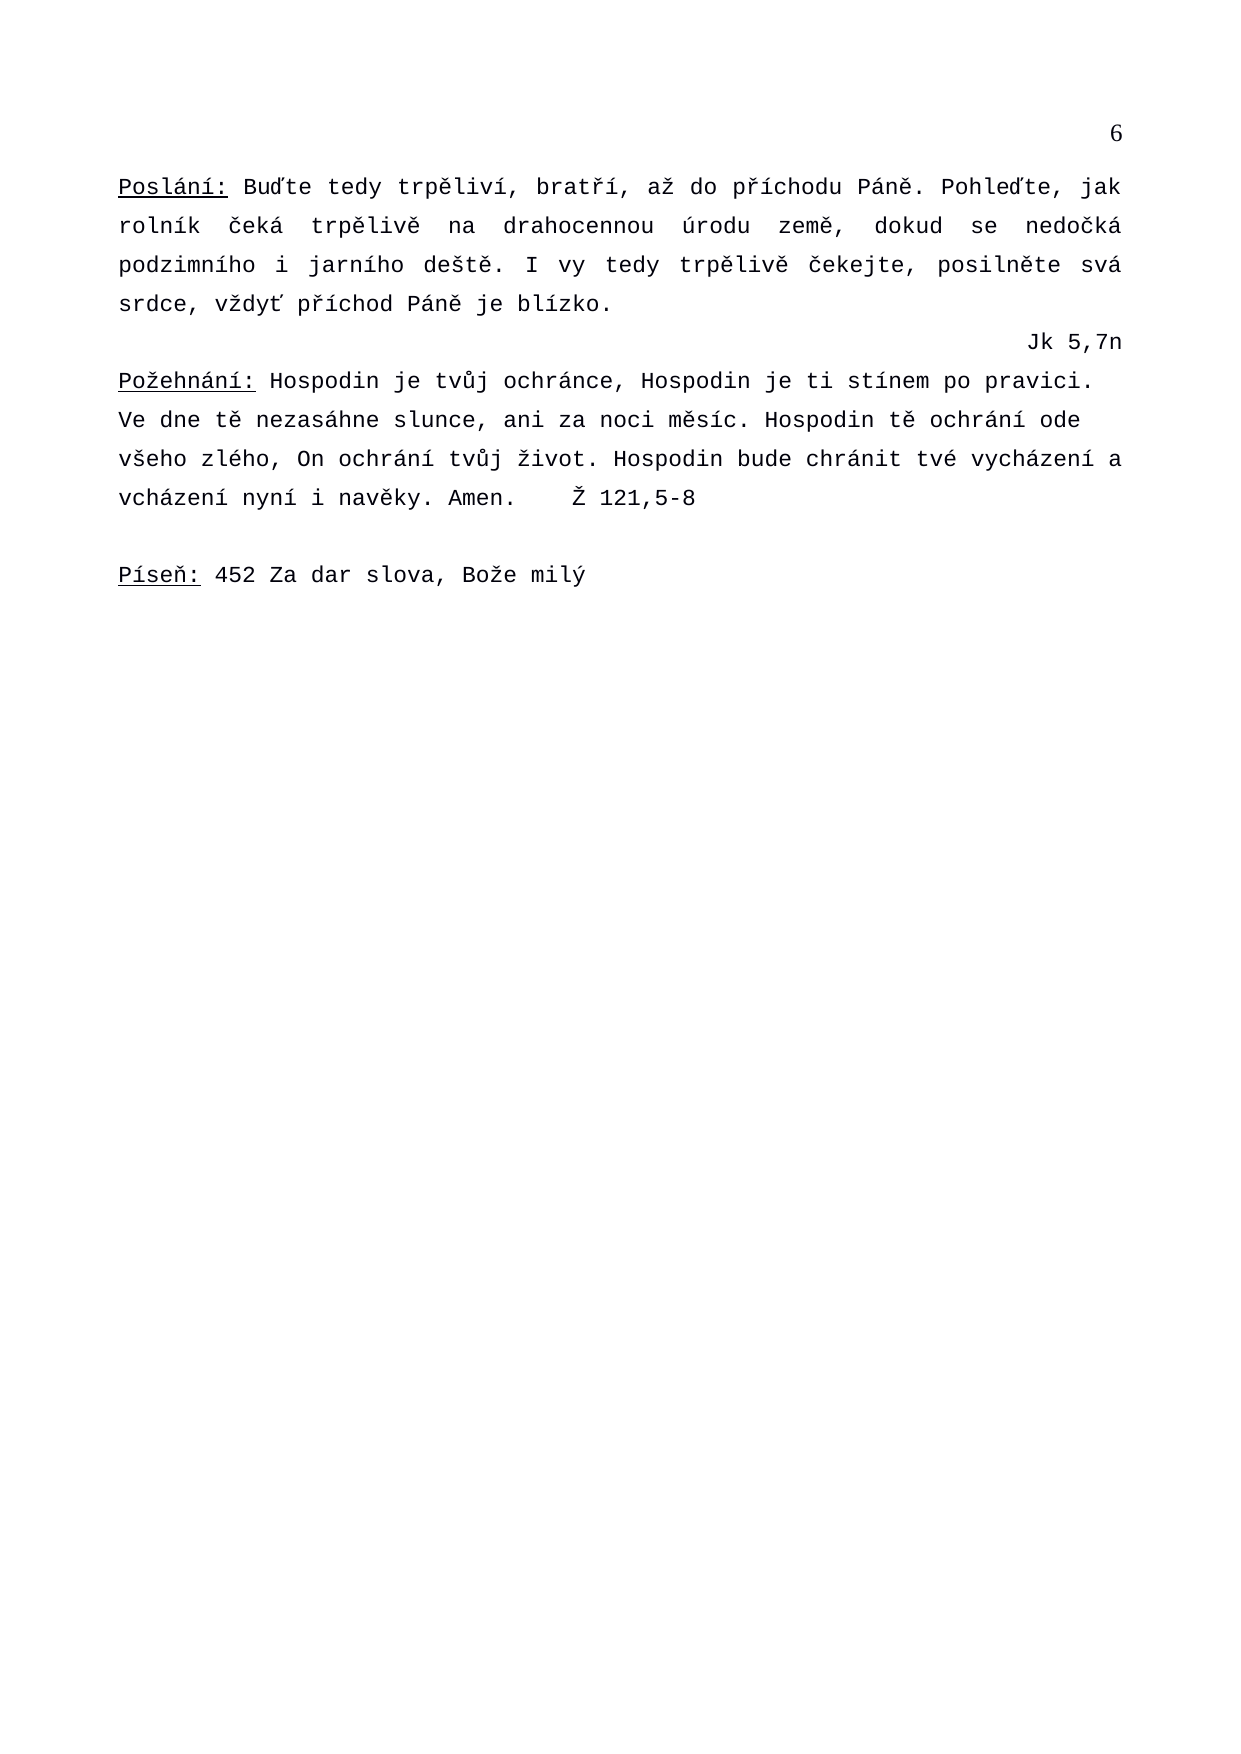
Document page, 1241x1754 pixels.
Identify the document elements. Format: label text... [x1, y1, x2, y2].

text Poslání: Buďte tedy trpěliví, bratří, až do příchodu Páně. Pohleďte, jak rolník čeká trpělivě na drahocennou úrodu země, dokud se nedočká podzimního i jarního deště. I vy tedy trpělivě čekejte, posilněte svá srdce, vždyť příchod Páně je blízko. [118, 175, 1122, 318]
text Požehnání: Hospodin je tvůj ochránce, Hospodin je ti stínem po pravici. Ve dne tě nezasáhne slunce, ani za noci měsíc. Hospodin tě ochrání ode všeho zlého, On ochrání tvůj život. Hospodin bude chránit tvé vycházení a vcházení nyní i navěky. Amen. Ž 121,5-8 [118, 369, 1122, 512]
text Píseň: 452 Za dar slova, Bože milý [118, 564, 1122, 590]
text Jk 5,7n [118, 331, 1122, 357]
